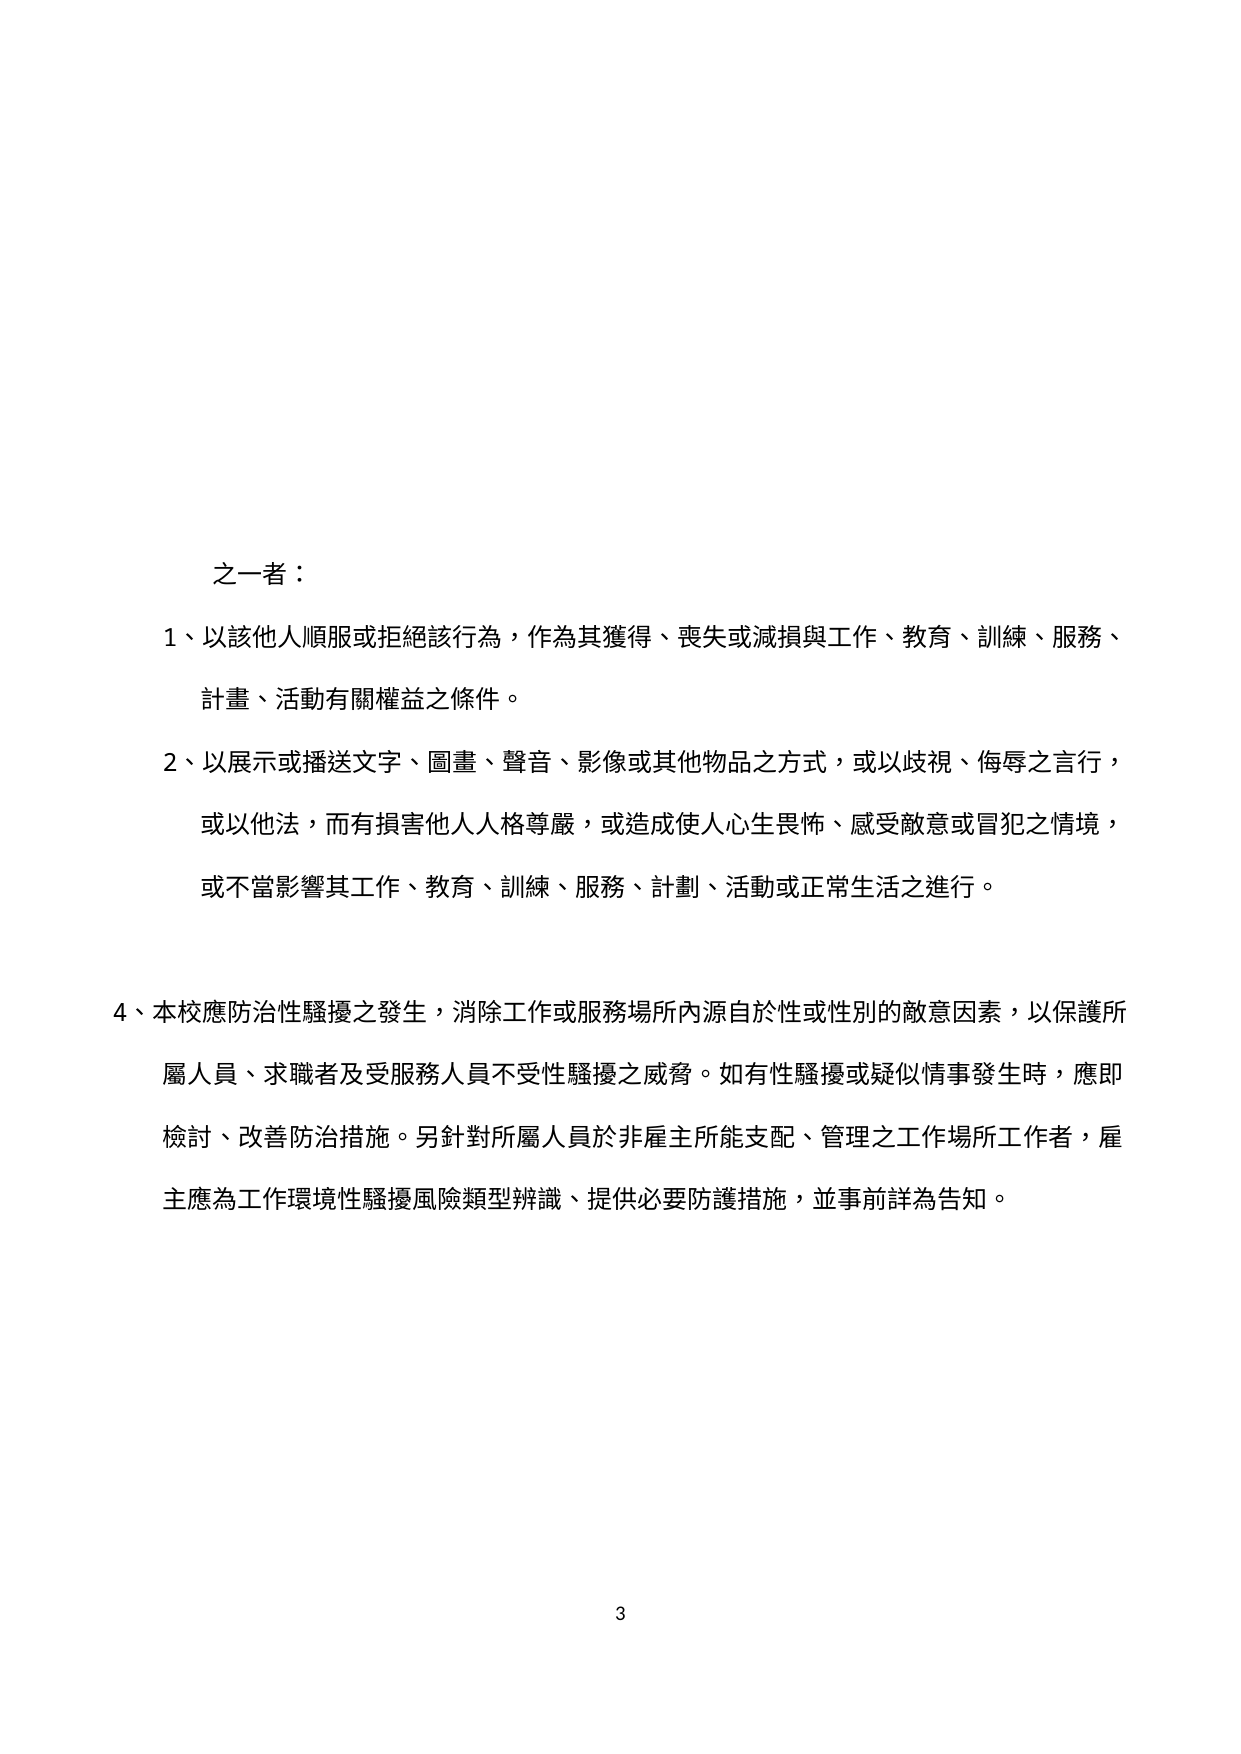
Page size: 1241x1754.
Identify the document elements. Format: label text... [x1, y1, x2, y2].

text 2、以展示或播送文字、圖畫、聲音、影像或其他物品之方式，或以歧視、侮辱之言行，或以他法，而有損害他人人格尊嚴，或造成使人心生畏怖、感受敵意或冒犯之情境，或不當影響其工作、教育、訓練、服務、計劃、活動或正常生活之進行。 [162, 719, 1128, 906]
text 1、以該他人順服或拒絕該行為，作為其獲得、喪失或減損與工作、教育、訓練、服務、計畫、活動有關權益之條件。 [162, 594, 1128, 719]
text 之一者： [137, 531, 1128, 594]
list 本校應防治性騷擾之發生，消除工作或服務場所內源自於性或性別的敵意因素，以保護所屬人員、求職者及受服務人員不受性騷擾之威脅。如有性騷擾或疑似情事發生時，應即檢討、改善防治措施。另針對所屬人員於非雇主所能支配、管理之工作場所工作者，雇主應為工作環境性騷擾風險類型辨識、提供必要防護措施，並事前詳為告知。 [112, 969, 1128, 1219]
